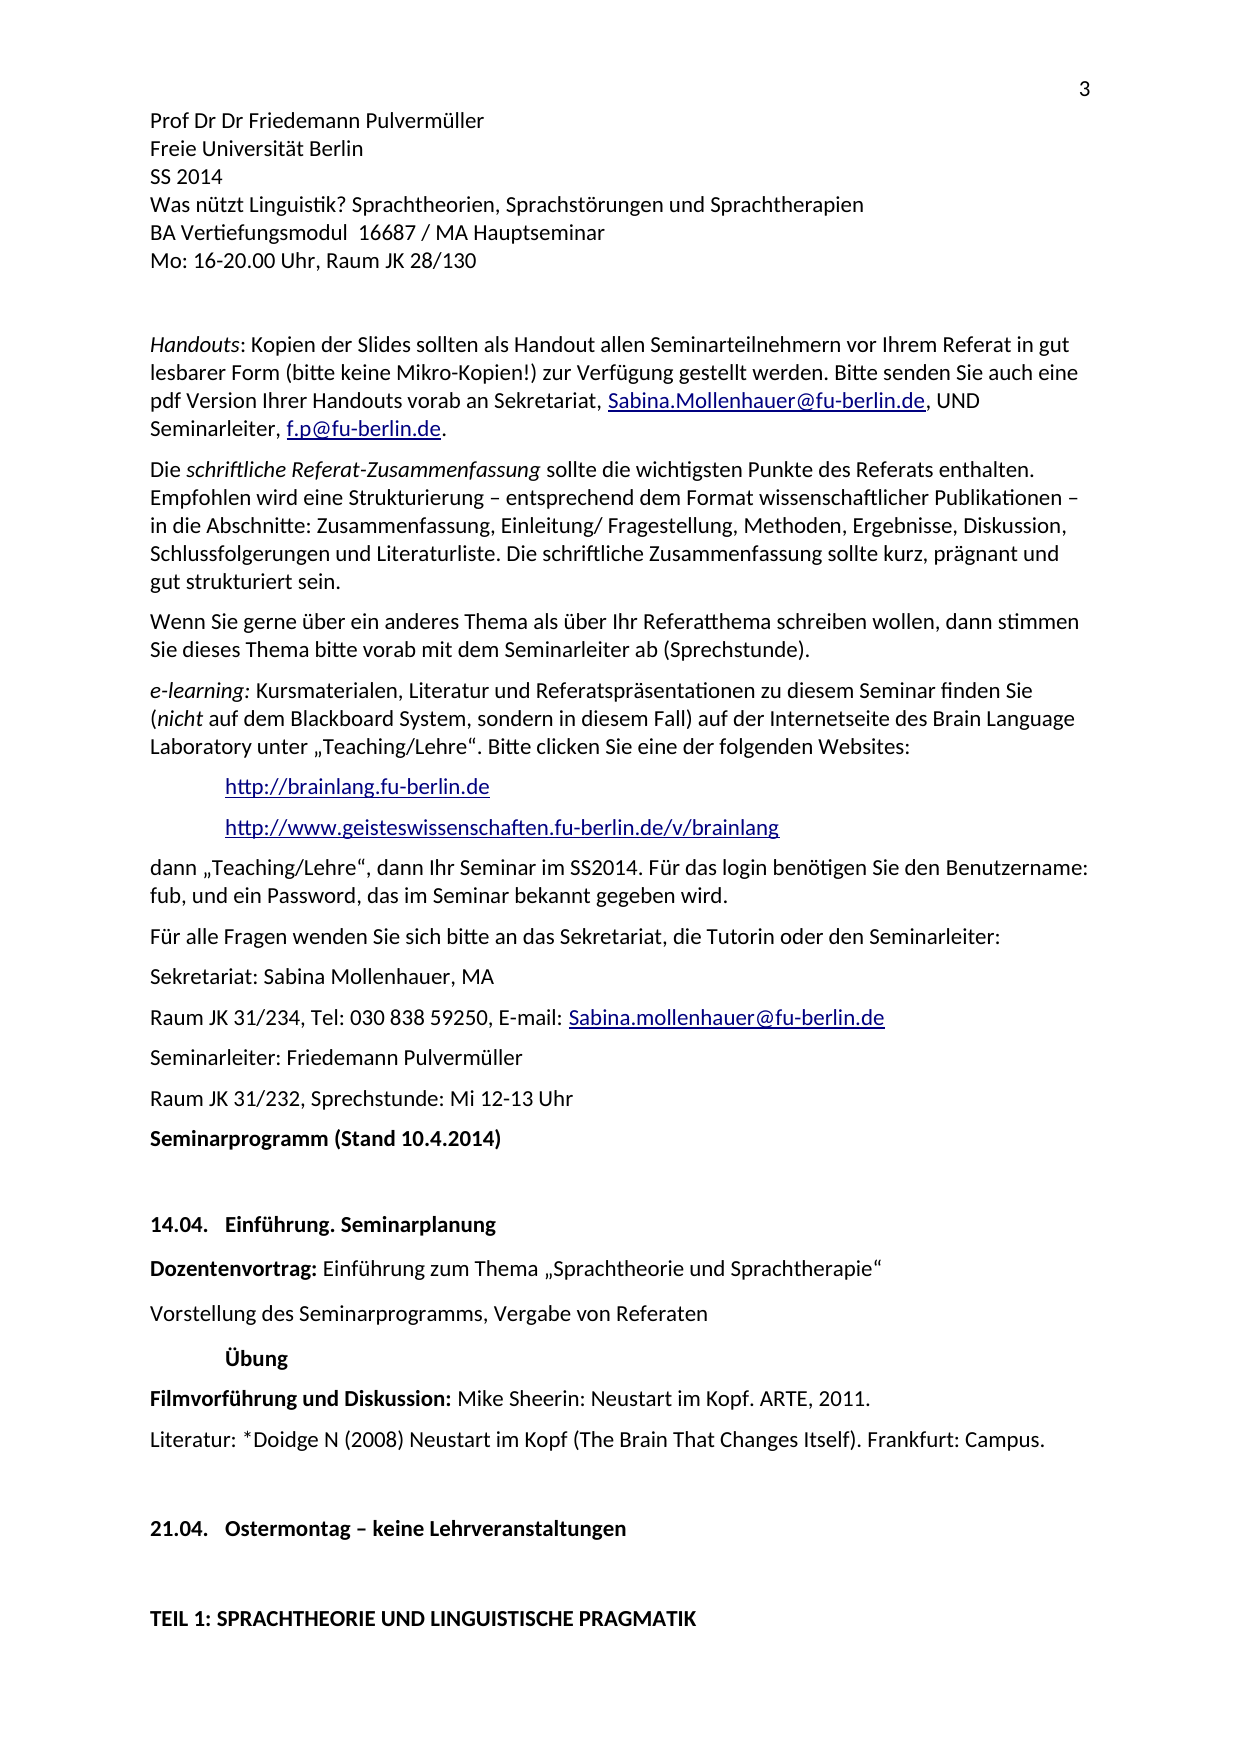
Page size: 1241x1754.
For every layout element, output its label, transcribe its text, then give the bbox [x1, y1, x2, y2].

text TEIL 1: SPRACHTHEORIE UND LINGUISTISCHE PRAGMATIK [150, 1604, 1090, 1632]
text Sekretariat: Sabina Mollenhauer, MA [150, 962, 1090, 991]
text Dozentenvortrag: Einführung zum Thema „Sprachtheorie und Sprachtherapie“ [150, 1254, 1090, 1282]
text Raum JK 31/234, Tel: 030 838 59250, E-mail: Sabina.mollenhauer@fu-berlin.de [150, 1003, 1090, 1031]
text Übung [150, 1344, 1090, 1372]
text http://brainlang.fu-berlin.de [150, 772, 1090, 800]
text Seminarleiter: Friedemann Pulvermüller [150, 1043, 1090, 1072]
text Seminarprogramm (Stand 10.4.2014) [150, 1124, 1090, 1153]
text e-learning: Kursmaterialen, Literatur und Referatspräsentationen zu diesem Seminar finden Sie (nicht auf dem Blackboard System, sondern in diesem Fall) auf der Internetseite des Brain Language Laboratory unter „Teaching/Lehre“. Bitte clicken Sie eine der folgenden Websites: [150, 676, 1090, 760]
text Wenn Sie gerne über ein anderes Thema als über Ihr Referatthema schreiben wollen, dann stimmen Sie dieses Thema bitte vorab mit dem Seminarleiter ab (Sprechstunde). [150, 607, 1090, 663]
text 21.04. Ostermontag – keine Lehrveranstaltungen [150, 1514, 1090, 1542]
text Literatur: *Doidge N (2008) Neustart im Kopf (The Brain That Changes Itself). Frankfurt: Campus. [150, 1425, 1090, 1453]
text Für alle Fragen wenden Sie sich bitte an das Sekretariat, die Tutorin oder den Seminarleiter: [150, 922, 1090, 950]
text Vorstellung des Seminarprogramms, Vergabe von Referaten [150, 1299, 1090, 1327]
text Filmvorführung und Diskussion: Mike Sheerin: Neustart im Kopf. ARTE, 2011. [150, 1384, 1090, 1412]
text Handouts: Kopien der Slides sollten als Handout allen Seminarteilnehmern vor Ihrem Referat in gut lesbarer Form (bitte keine Mikro-Kopien!) zur Verfügung gestellt werden. Bitte senden Sie auch eine pdf Version Ihrer Handouts vorab an Sekretariat, Sabina.Mollenhauer@fu-berlin.de, UND Seminarleiter, f.p@fu-berlin.de. [150, 330, 1090, 442]
text 14.04. Einführung. Seminarplanung [150, 1210, 1090, 1238]
text Die schriftliche Referat-Zusammenfassung sollte die wichtigsten Punkte des Referats enthalten. Empfohlen wird eine Strukturierung – entsprechend dem Format wissenschaftlicher Publikationen – in die Abschnitte: Zusammenfassung, Einleitung/ Fragestellung, Methoden, Ergebnisse, Diskussion, Schlussfolgerungen und Literaturliste. Die schriftliche Zusammenfassung sollte kurz, prägnant und gut strukturiert sein. [150, 455, 1090, 595]
text Raum JK 31/232, Sprechstunde: Mi 12-13 Uhr [150, 1084, 1090, 1112]
text http://www.geisteswissenschaften.fu-berlin.de/v/brainlang [150, 813, 1090, 841]
text dann „Teaching/Lehre“, dann Ihr Seminar im SS2014. Für das login benötigen Sie den Benutzername: fub, und ein Password, das im Seminar bekannt gegeben wird. [150, 853, 1090, 909]
